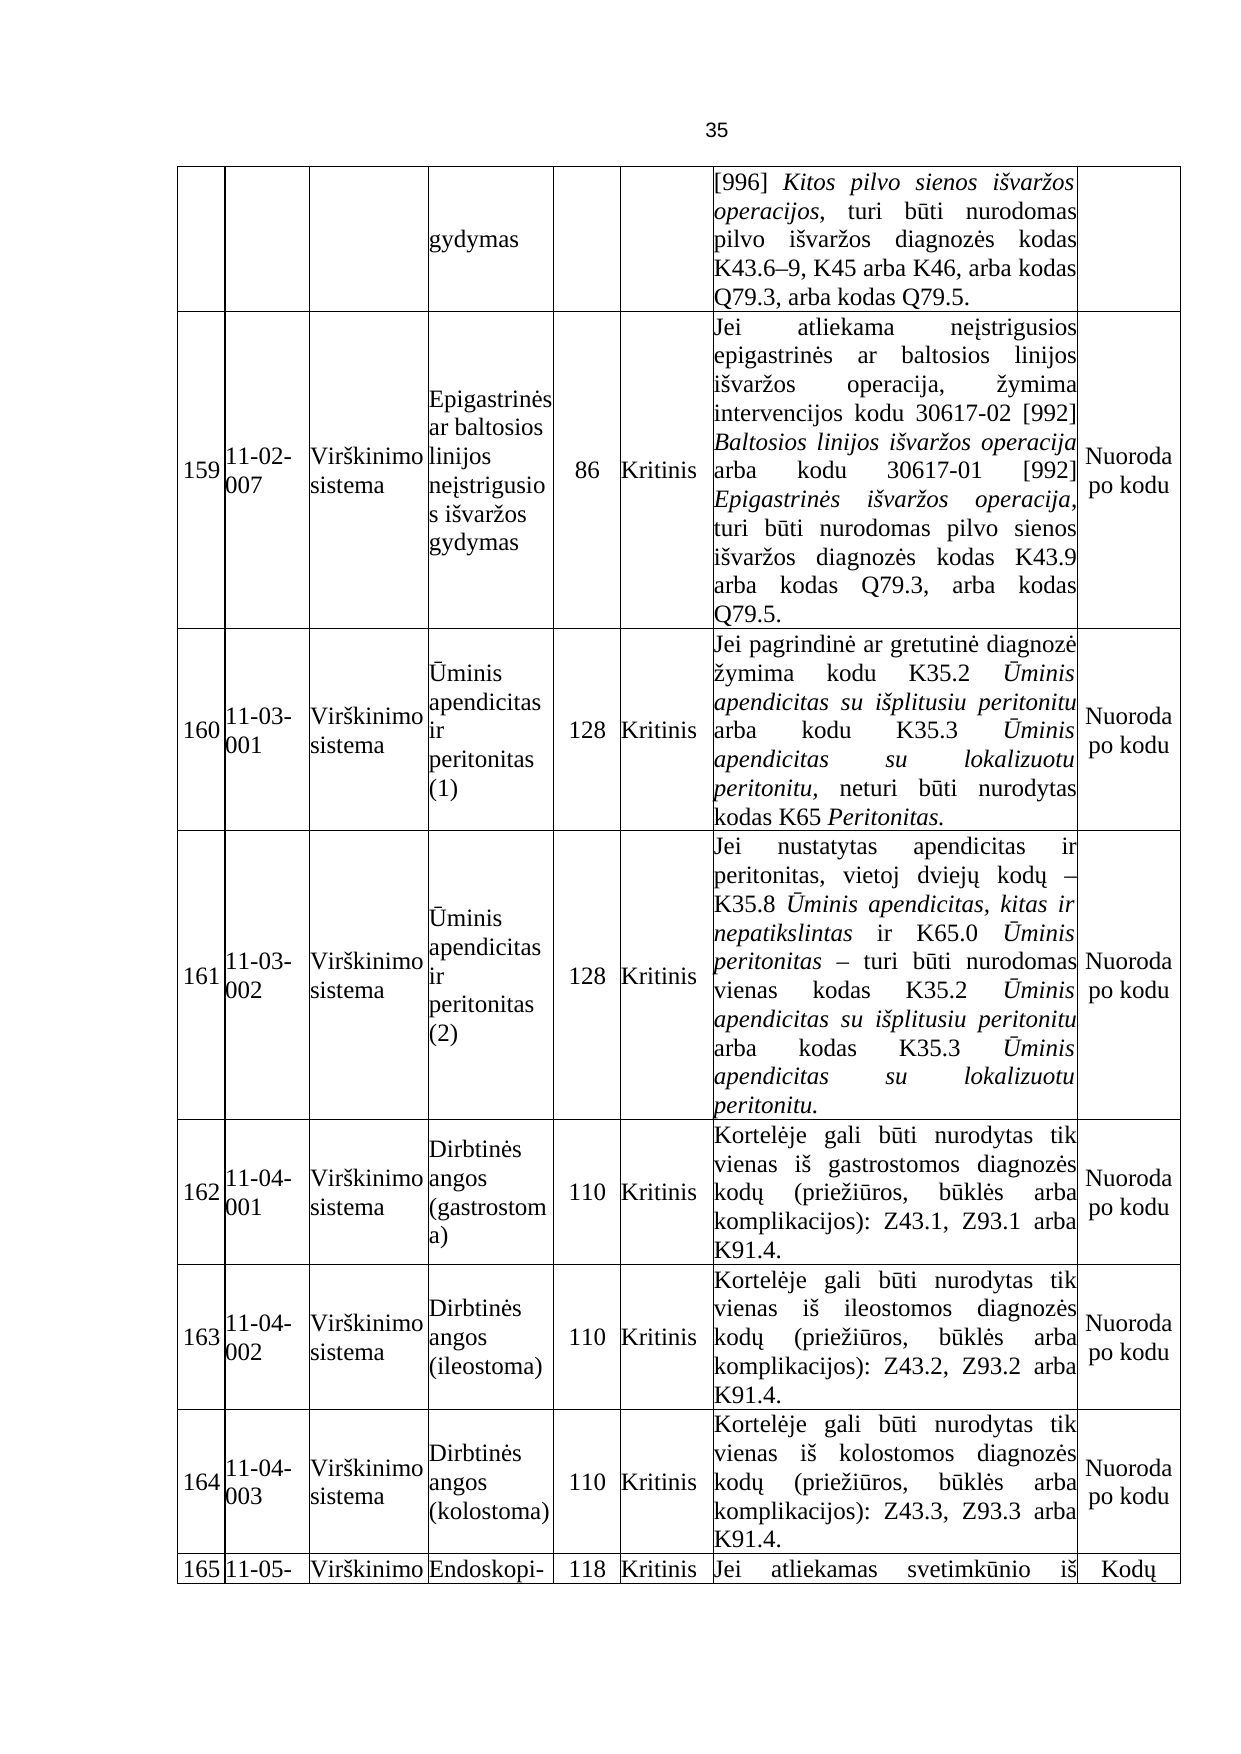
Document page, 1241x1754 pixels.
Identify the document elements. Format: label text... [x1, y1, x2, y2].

table_cell Nuoroda po kodu [1078, 312, 1180, 628]
table_cell Kritinis [621, 312, 713, 628]
table_cell Jei atliekamas svetimkūnio iš [714, 1554, 1077, 1583]
table_cell 160 [178, 629, 224, 830]
table_cell [1078, 167, 1180, 311]
table_cell Virškinimo sistema [310, 312, 428, 628]
table_cell 11-03-001 [226, 629, 309, 830]
table_cell 110 [554, 1120, 620, 1264]
table_cell Kritinis [621, 629, 713, 830]
table_cell 11-05- [226, 1554, 309, 1583]
table_cell Kortelėje gali būti nurodytas tik vienas iš ileostomos diagnozės kodų (priežiūros, būklės arba komplikacijos): Z43.2, Z93.2 arba K91.4. [714, 1265, 1077, 1408]
table_cell 86 [554, 312, 620, 628]
table_cell Kortelėje gali būti nurodytas tik vienas iš kolostomos diagnozės kodų (priežiūros, būklės arba komplikacijos): Z43.3, Z93.3 arba K91.4. [714, 1410, 1077, 1553]
table_cell [621, 167, 713, 311]
table_cell [554, 167, 620, 311]
table_cell Nuoroda po kodu [1078, 1120, 1180, 1264]
table_cell 11-03-002 [226, 831, 309, 1119]
table_cell Dirbtinės angos (kolostoma) [429, 1410, 553, 1553]
table_cell Jei atliekama neįstrigusios epigastrinės ar baltosios linijos išvaržos operacija, žymima intervencijos kodu 30617-02 [992] Baltosios linijos išvaržos operacija arba kodu 30617-01 [992] Epigastrinės išvaržos operacija, turi būti nurodomas pilvo sienos išvaržos diagnozės kodas K43.9 arba kodas Q79.3, arba kodas Q79.5. [714, 312, 1077, 628]
table_cell Nuoroda po kodu [1078, 1410, 1180, 1553]
table_cell 11-02-007 [226, 312, 309, 628]
table_cell Ūminis apendicitas ir peritonitas (2) [429, 831, 553, 1119]
table_cell Virškinimo sistema [310, 1265, 428, 1408]
table_cell Virškinimo sistema [310, 629, 428, 830]
table_cell Nuoroda po kodu [1078, 629, 1180, 830]
table_cell 163 [178, 1265, 224, 1408]
table_cell Jei nustatytas apendicitas ir peritonitas, vietoj dviejų kodų – K35.8 Ūminis apendicitas, kitas ir nepatikslintas ir K65.0 Ūminis peritonitas – turi būti nurodomas vienas kodas K35.2 Ūminis apendicitas su išplitusiu peritonitu arba kodas K35.3 Ūminis apendicitas su lokalizuotu peritonitu. [714, 831, 1077, 1119]
table_cell Virškinimo sistema [310, 1120, 428, 1264]
table_cell 110 [554, 1410, 620, 1553]
table_cell Virškinimo [310, 1554, 428, 1583]
table_cell 118 [554, 1554, 620, 1583]
table_cell Kritinis [621, 1120, 713, 1264]
table_cell 161 [178, 831, 224, 1119]
table_cell 110 [554, 1265, 620, 1408]
table_cell Virškinimo sistema [310, 831, 428, 1119]
table_cell Epigastrinės ar baltosios linijos neįstrigusios išvaržos gydymas [429, 312, 553, 628]
table_cell Nuoroda po kodu [1078, 831, 1180, 1119]
table_cell Kritinis [621, 1410, 713, 1553]
table_cell Dirbtinės angos (gastrostoma) [429, 1120, 553, 1264]
table_cell 162 [178, 1120, 224, 1264]
table_cell Kritinis [621, 1265, 713, 1408]
table_cell 165 [178, 1554, 224, 1583]
table_cell Kritinis [621, 1554, 713, 1583]
table_cell 11-04-002 [226, 1265, 309, 1408]
table_cell Ūminis apendicitas ir peritonitas (1) [429, 629, 553, 830]
table_cell [226, 167, 309, 311]
table_cell Endoskopi- [429, 1554, 553, 1583]
table_cell 11-04-001 [226, 1120, 309, 1264]
table_cell 159 [178, 312, 224, 628]
table_cell 128 [554, 629, 620, 830]
table_cell Kodų [1078, 1554, 1180, 1583]
table_cell gydymas [429, 167, 553, 311]
table_cell 164 [178, 1410, 224, 1553]
table_cell [178, 167, 224, 311]
table_cell Kortelėje gali būti nurodytas tik vienas iš gastrostomos diagnozės kodų (priežiūros, būklės arba komplikacijos): Z43.1, Z93.1 arba K91.4. [714, 1120, 1077, 1264]
table_cell [310, 167, 428, 311]
table_cell Kritinis [621, 831, 713, 1119]
table_cell Jei pagrindinė ar gretutinė diagnozė žymima kodu K35.2 Ūminis apendicitas su išplitusiu peritonitu arba kodu K35.3 Ūminis apendicitas su lokalizuotu peritonitu, neturi būti nurodytas kodas K65 Peritonitas. [714, 629, 1077, 830]
table_cell 11-04-003 [226, 1410, 309, 1553]
table_cell Virškinimo sistema [310, 1410, 428, 1553]
table_cell Nuoroda po kodu [1078, 1265, 1180, 1408]
table_cell 128 [554, 831, 620, 1119]
table_cell [996] Kitos pilvo sienos išvaržos operacijos, turi būti nurodomas pilvo išvaržos diagnozės kodas K43.6–9, K45 arba K46, arba kodas Q79.3, arba kodas Q79.5. [714, 167, 1077, 311]
table_cell Dirbtinės angos (ileostoma) [429, 1265, 553, 1408]
